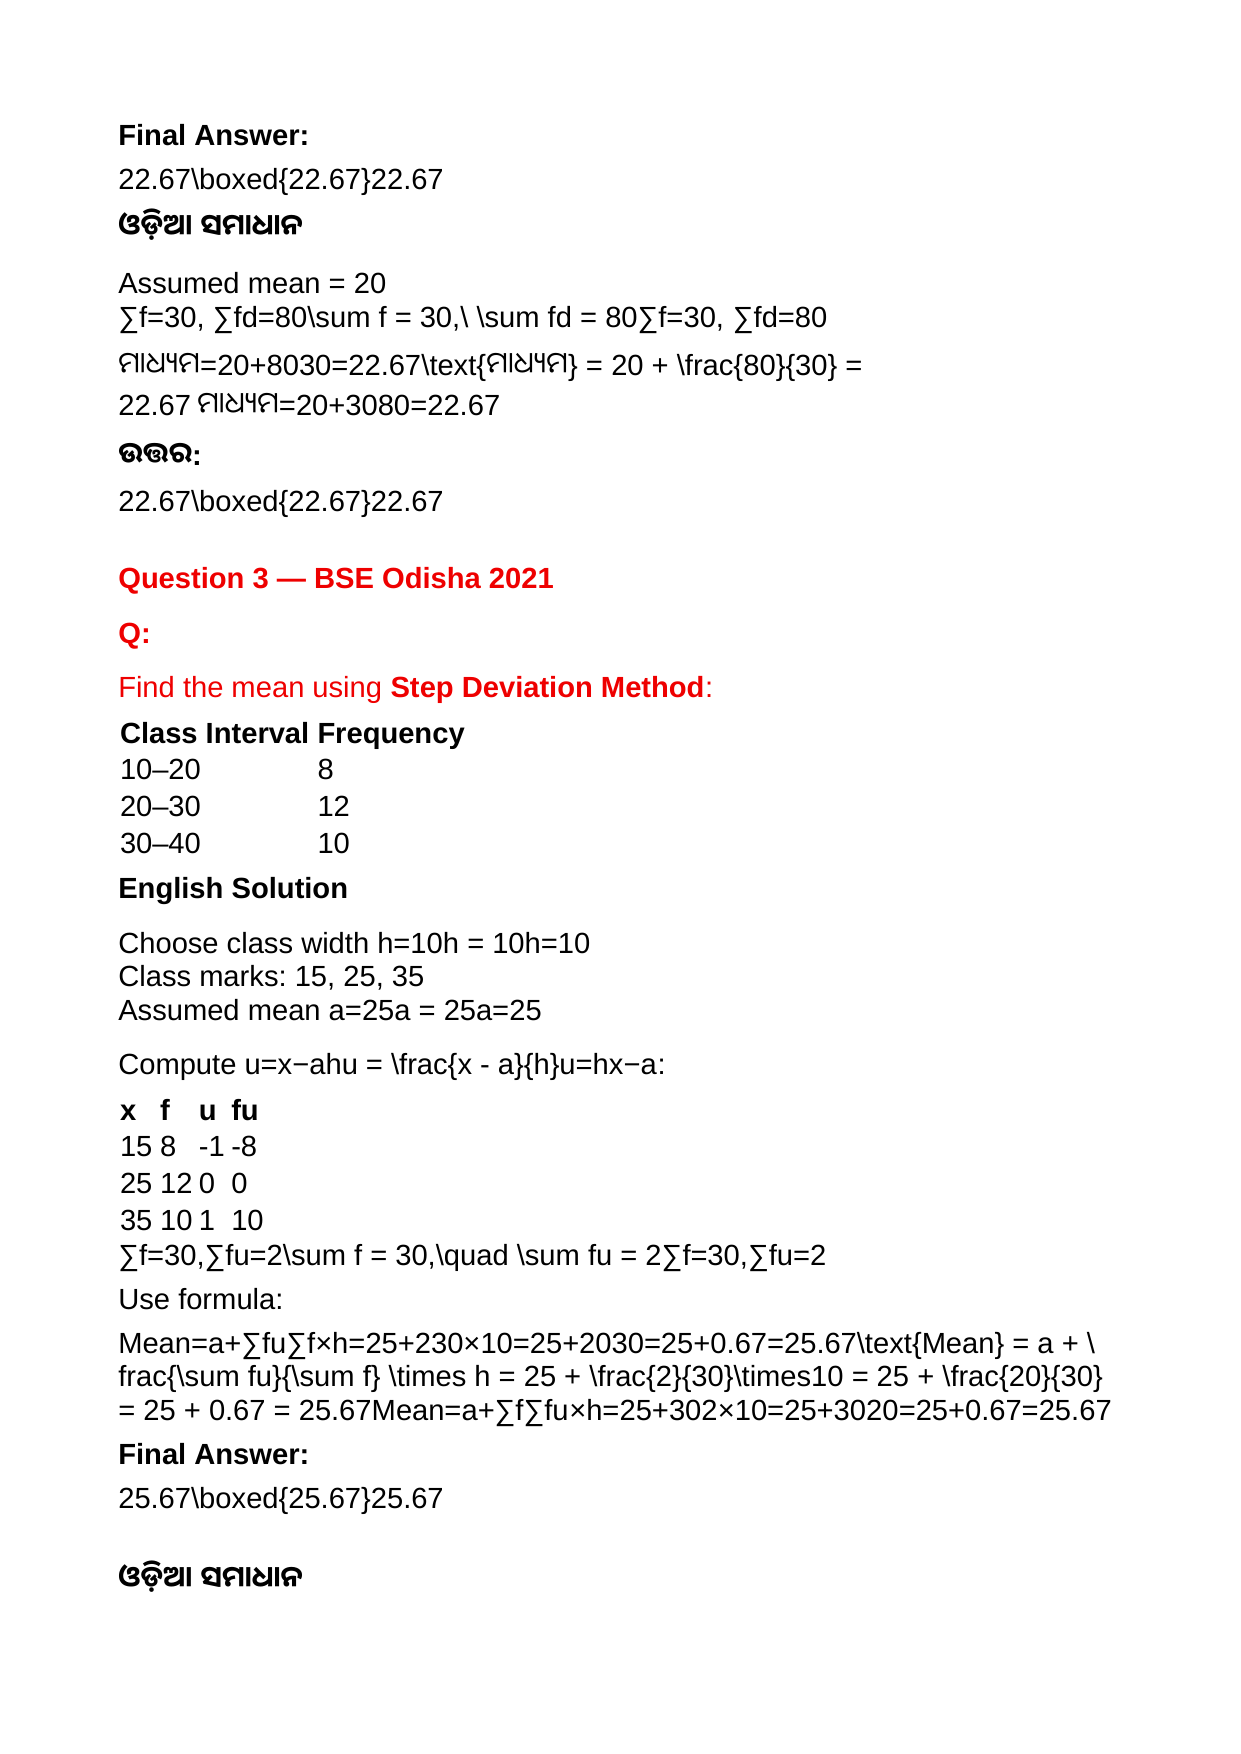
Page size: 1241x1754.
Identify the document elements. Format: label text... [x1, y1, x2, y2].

text ∑f=30,∑fu=2\sum f = 30,\quad \sum fu = 2∑f=30,∑fu=2 [118, 1238, 1122, 1271]
text 25.67\boxed{25.67}25.67​ [118, 1481, 1122, 1514]
table_cell 15 [118, 1128, 158, 1164]
text Mean=a+∑fu∑f×h=25+230×10=25+2030=25+0.67=25.67\text{Mean} = a + \frac{\sum fu}{\sum f} \times h = 25 + \frac{2}{30}\times10 = 25 + \frac{20}{30} = 25 + 0.67 = 25.67Mean=a+∑f∑fu​×h=25+302​×10=25+3020​=25+0.67=25.67 [118, 1326, 1122, 1426]
table_cell 8 [159, 1128, 197, 1164]
text ମାଧ୍ୟମ=20+8030=22.67\text{ମାଧ୍ୟମ} = 20 + \frac{80}{30} = 22.67ମାଧ୍ୟମ=20+3080​=22.67 [118, 344, 1122, 423]
text Use formula: [118, 1282, 1122, 1315]
text 22.67\boxed{22.67}22.67​ [118, 162, 1122, 196]
subtitle Q: [118, 616, 1122, 649]
table_cell -8 [229, 1128, 270, 1164]
table_cell 12 [159, 1164, 197, 1201]
text Assumed mean = 20 ∑f=30, ∑fd=80\sum f = 30,\ \sum fd = 80∑f=30, ∑fd=80 [118, 267, 1122, 334]
table_cell -1 [197, 1128, 229, 1164]
table_header Class Interval [118, 714, 316, 751]
table_cell 35 [118, 1201, 158, 1238]
table_header u [197, 1091, 229, 1128]
table_cell 25 [118, 1164, 158, 1201]
table_header x [118, 1091, 158, 1128]
table_cell 30–40 [118, 824, 316, 861]
text Final Answer: [118, 1437, 1122, 1470]
table_cell 10 [316, 824, 471, 861]
text 22.67\boxed{22.67}22.67​ [118, 484, 1122, 517]
subtitle ଓଡ଼ିଆ ସମାଧାନ [118, 206, 1122, 246]
table_cell 1 [197, 1201, 229, 1238]
subtitle English Solution [118, 871, 1122, 905]
subtitle ଓଡ଼ିଆ ସମାଧାନ [118, 1558, 1122, 1598]
table_header Frequency [316, 714, 471, 751]
text Choose class width h=10h = 10h=10 Class marks: 15, 25, 35 Assumed mean a=25a = 25a=25 [118, 926, 1122, 1026]
table_cell 20–30 [118, 788, 316, 824]
table_cell 12 [316, 788, 471, 824]
table_cell 8 [316, 751, 471, 787]
text Find the mean using Step Deviation Method: [118, 670, 1122, 704]
table_header f [159, 1091, 197, 1128]
table_cell 0 [229, 1164, 270, 1201]
table_cell 0 [197, 1164, 229, 1201]
text Compute u=x−ahu = \frac{x - a}{h}u=hx−a​: [118, 1047, 1122, 1081]
text Final Answer: [118, 118, 1122, 152]
table_cell 10 [159, 1201, 197, 1238]
table_header fu [229, 1091, 270, 1128]
table_cell 10–20 [118, 751, 316, 787]
text ଉତ୍ତର: [118, 434, 1122, 473]
subtitle Question 3 — BSE Odisha 2021 [118, 561, 1122, 595]
table_cell 10 [229, 1201, 270, 1238]
